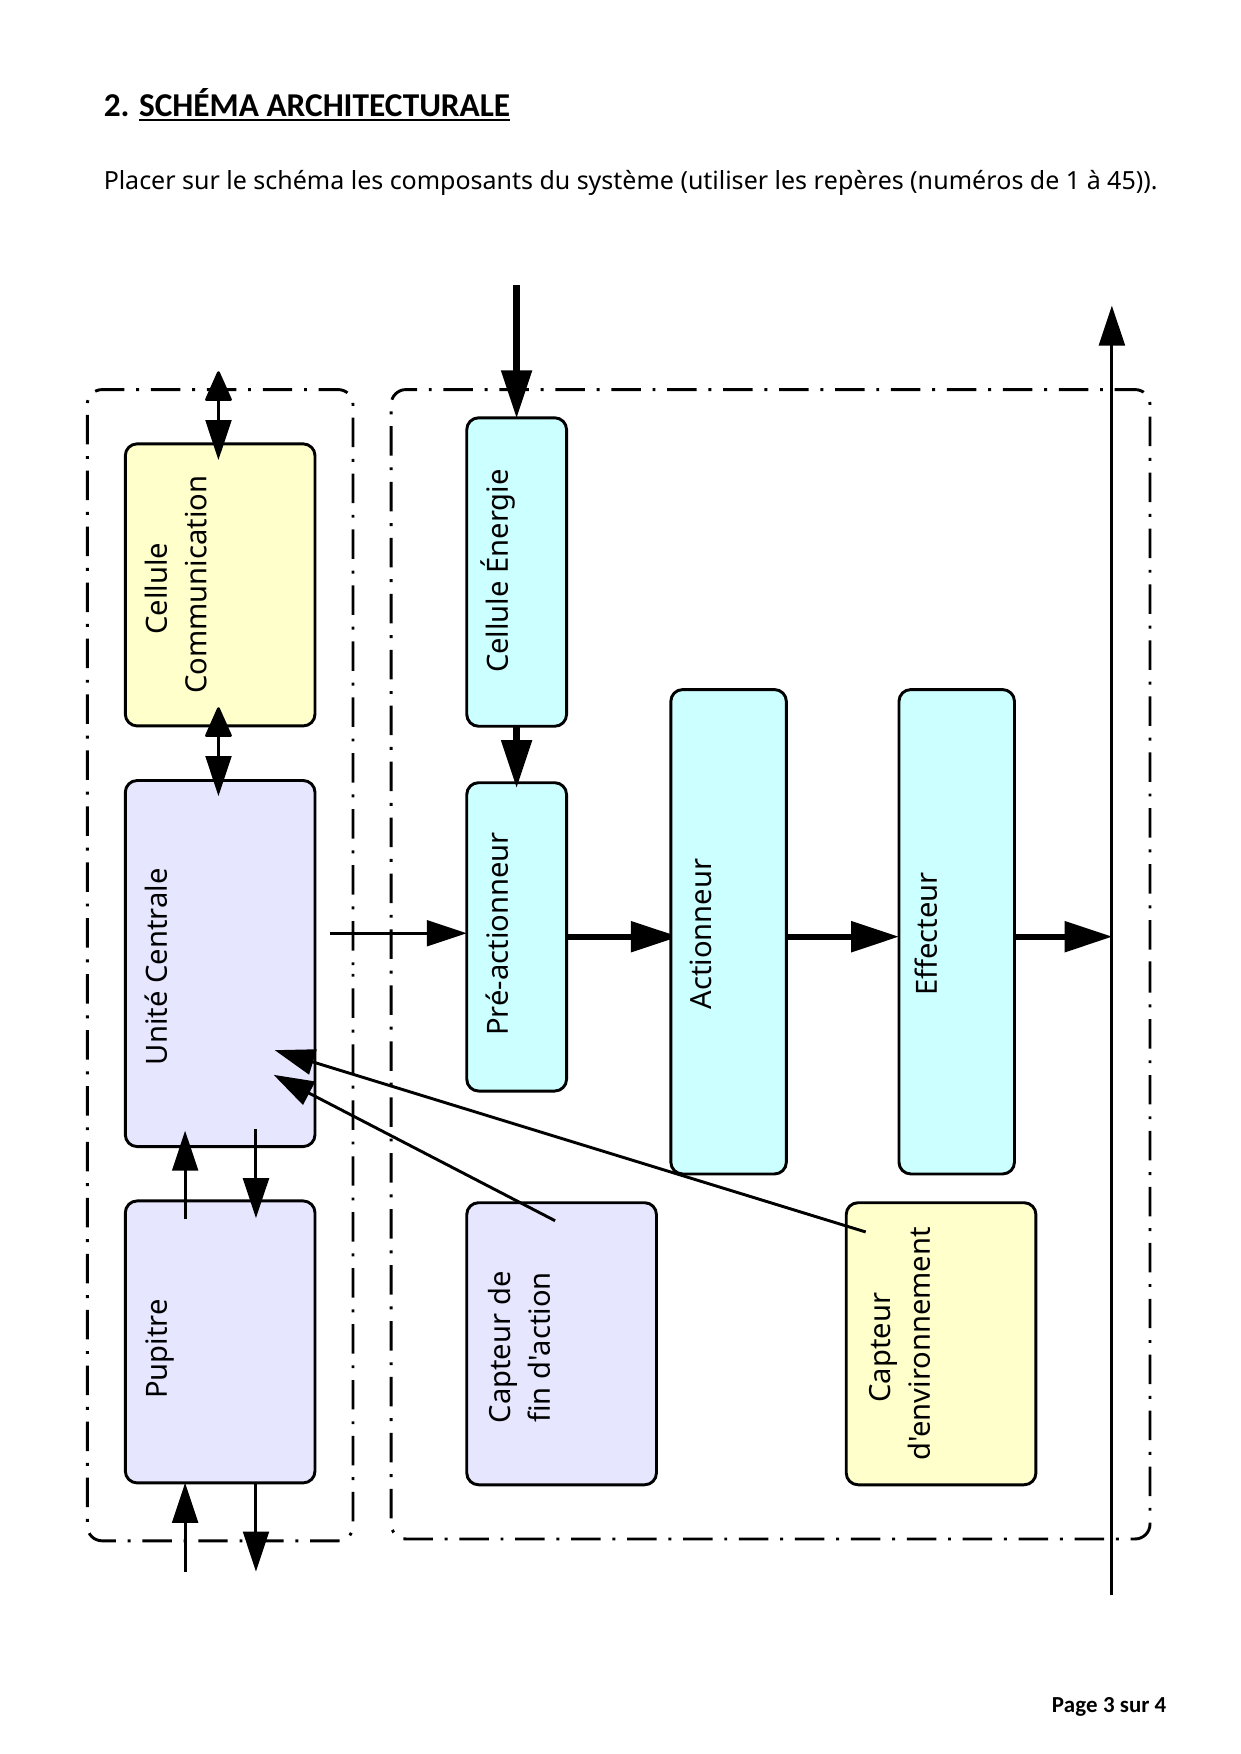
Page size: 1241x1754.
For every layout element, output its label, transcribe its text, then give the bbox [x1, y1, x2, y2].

text Placer sur le schéma les composants du système (utiliser les repères (numéros de 1 à 45)). [101, 162, 1166, 196]
subtitle schéma ARCHITECTURALE [103, 84, 1166, 125]
